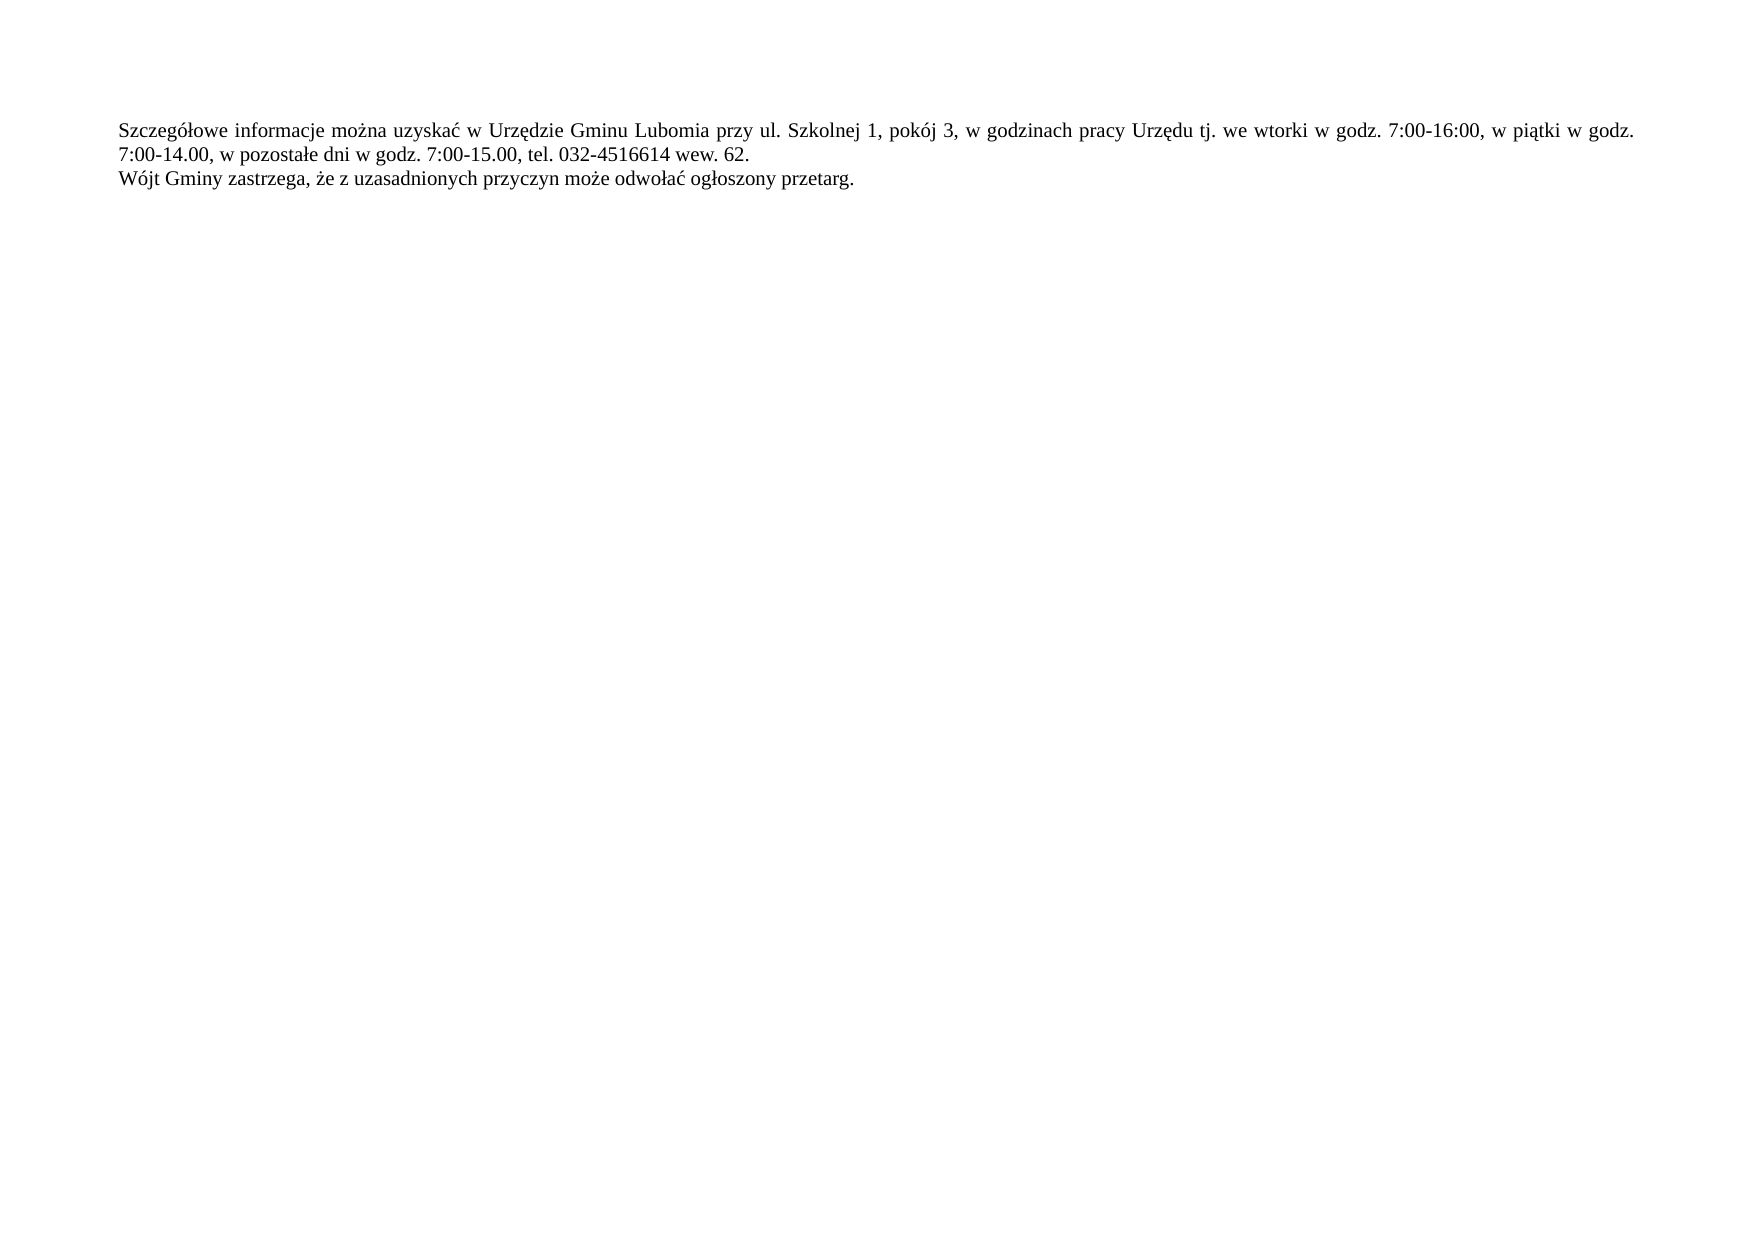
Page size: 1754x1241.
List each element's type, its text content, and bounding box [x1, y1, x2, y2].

text Wójt Gminy zastrzega, że z uzasadnionych przyczyn może odwołać ogłoszony przetarg. [118, 166, 1636, 190]
text Szczegółowe informacje można uzyskać w Urzędzie Gminu Lubomia przy ul. Szkolnej 1, pokój 3, w godzinach pracy Urzędu tj. we wtorki w godz. 7:00-16:00, w piątki w godz. 7:00-14.00, w pozostałe dni w godz. 7:00-15.00, tel. 032-4516614 wew. 62. [118, 118, 1636, 166]
